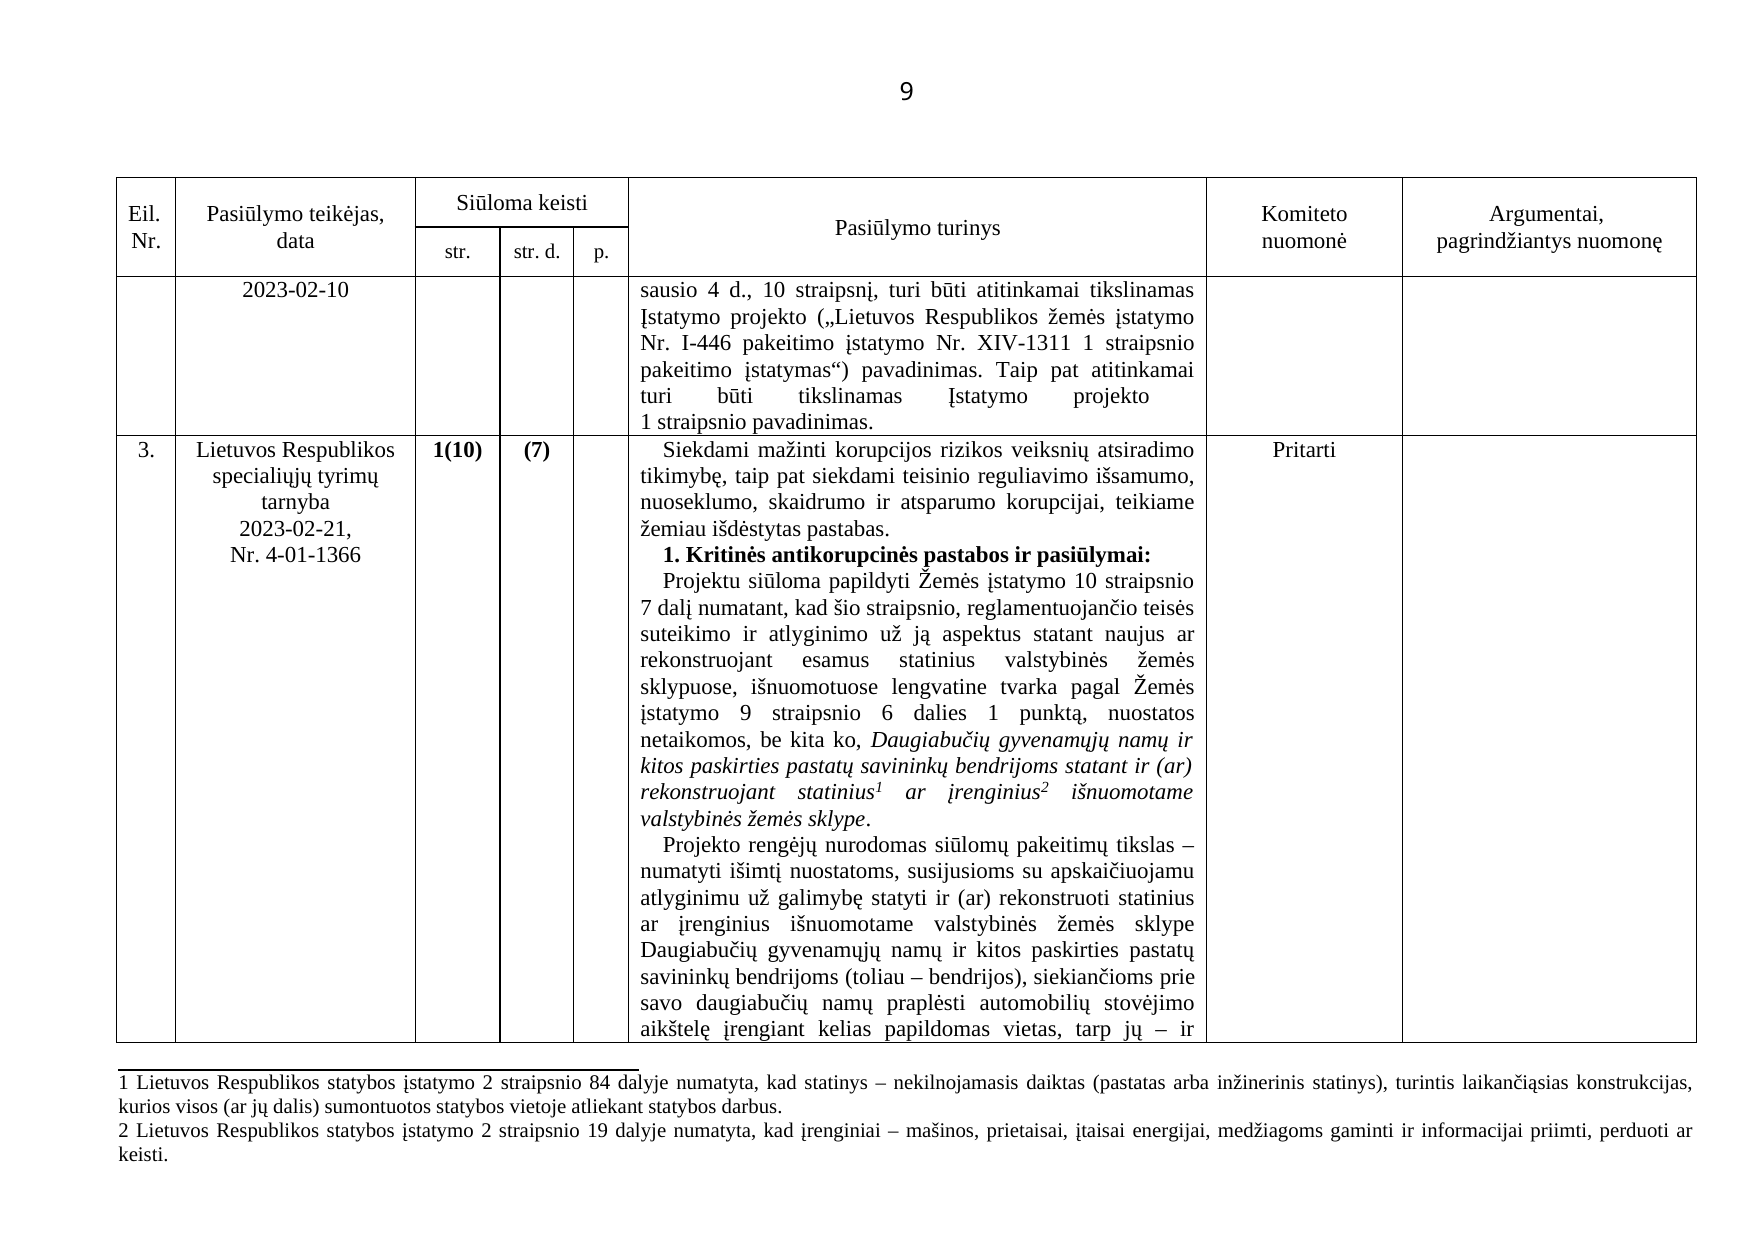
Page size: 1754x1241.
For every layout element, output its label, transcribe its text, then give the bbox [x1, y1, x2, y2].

table_cell 1(10) [416, 436, 499, 1042]
table_cell [574, 436, 628, 1042]
table_cell p. [574, 228, 628, 276]
table_cell (7) [501, 436, 573, 1042]
table_header Pasiūlymo turinys [629, 178, 1206, 276]
table_cell str. [416, 228, 499, 276]
table_header Eil. Nr. [117, 178, 175, 276]
table_header Argumentai, pagrindžiantys nuomonę [1403, 178, 1696, 276]
table_cell 2023-02-10 [176, 277, 415, 435]
table_cell 3. [117, 436, 175, 1042]
table_cell [416, 277, 499, 435]
table_cell [501, 277, 573, 435]
table_cell [574, 277, 628, 435]
table_header Komiteto nuomonė [1207, 178, 1402, 276]
table_header Siūloma keisti [416, 178, 628, 226]
table_cell Siekdami mažinti korupcijos rizikos veiksnių atsiradimo tikimybę, taip pat siekdami teisinio reguliavimo išsamumo, nuoseklumo, skaidrumo ir atsparumo korupcijai, teikiame žemiau išdėstytas pastabas. 1. Kritinės antikorupcinės pastabos ir pasiūlymai: Projektu siūloma papildyti Žemės įstatymo 10 straipsnio 7 dalį numatant, kad šio straipsnio, reglamentuojančio teisės suteikimo ir atlyginimo už ją aspektus statant naujus ar rekonstruojant esamus statinius valstybinės žemės sklypuose, išnuomotuose lengvatine tvarka pagal Žemės įstatymo 9 straipsnio 6 dalies 1 punktą, nuostatos netaikomos, be kita ko, Daugiabučių gyvenamųjų namų ir kitos paskirties pastatų savininkų bendrijoms statant ir (ar) rekonstruojant statinius ar įrenginius išnuomotame valstybinės žemės sklype. Projekto rengėjų nurodomas siūlomų pakeitimų tikslas – numatyti išimtį nuostatoms, susijusioms su apskaičiuojamu atlyginimu už galimybę statyti ir (ar) rekonstruoti statinius ar įrenginius išnuomotame valstybinės žemės sklype Daugiabučių gyvenamųjų namų ir kitos paskirties pastatų savininkų bendrijoms (toliau – bendrijos), siekiančioms prie savo daugiabučių namų praplėsti automobilių stovėjimo aikštelę įrengiant kelias papildomas vietas, tarp jų – ir neįgaliesiems. Išanalizavus Projekto nuostatas nustatyta, kad Projekto aiškinamajame rašte nurodyti Projekto tikslai galimai nedera su juo siūlomais pakeitimais ir jų galimu poveikiu bei mastu, todėl svarstytinos šiais aspektais: 1.1. Projektu siūlomas galimai per platus subjektų ratas, kurie galėtų nemokėti atlyginimo statant ar rekonstruojant statinius lengvatine tvarka išsinuomotos valstybinės žemės sklypuose Remiantis Lietuvos Respublikos daugiabučių gyvenamųjų namų ir kitos paskirties pastatų savininkų bendrijų įstatymo Nr. I-798 (toliau – Bendrijų įstatymas) 2 straipsnio 7 dalies nuostatomis, Daugiabučių gyvenamųjų namų ar kitos paskirties pastatų savininkų bendrija – ribotos civilinės atsakomybės pelno nesiekiantis juridinis asmuo, įsteigtas daugiabučių gyvenamųjų namų butų ir kitų patalpų ar kitos paskirties pastatų savininkų bendrosios dalinės nuosavybės teisės objektams naudoti, valdyti, prižiūrėti ar jiems sukurti arba kitiems bendriesiems šių savininkų poreikiams. Pagal Bendrijų įstatymo 2 straipsnio 8 dalį, daugiabutis namas – trijų ir daugiau butų gyvenamasis namas, kuriame gali būti ir negyvenamųjų patalpų – prekybos, administracinių, viešojo maitinimo ir kitų. Kitos paskirties pastatais Bendrijų įstatymo nuostatų kontekste laikytini asmeninio naudojimo rekreacinės (poilsio), kūrybos (kūrybinės dirbtuvės) ar ūkinės (garažų ir kt.) paskirties pastatas, kuris bendrosios dalinės nuosavybės teise priklauso trims ir daugiau butų ir kitų patalpų savininkų, taip pat vienbučiai ir dviejų butų gyvenamieji namai, susieti bendrojo naudojimo žemės sklypu ir (ar) vietiniais inžineriniais tinklais (Bendrijų įstatymo 2 straipsnio 10 dalis). Remiantis aukščiau minėtomis Bendrijų įstatymo nuostatomis, bendrija gali būti steigiama pastate (-uose), kuriame (-iuose) yra ne tik gyvenamosios paskirties patalpų – butų, bet ir kitų negyvenamųjų patalpų, pavyzdžiui, prekybos, paslaugų, administracinės ir pan. paskirties, taip pat bendrija gali būti steigiama kitos paskirties – negyvenamosios – pastatų savininkų bendrosios dalinės nuosavybės teisės objektams naudoti, valdyti, prižiūrėti ar jiems sukurti. Taigi, remiantis galiojančiu teisiniu reguliavimu, bendrija gali veikti pastate, kuriame be butų yra ir patalpų, kuriose vykdoma ūkinė komercinė veikla, teikiamos paslaugos, iš kurių gaunama pajamų, o prie pastato esanti infrastruktūra naudojama ir, pavyzdžiui, šios veiklos klientams aptarnauti. Taip pat bendrija gali būti įkurta kitos paskirties – negyvenamosios – patalpų, pavyzdžiui, poilsio, viešbučių, kūrybinių dirbtuvių ir pan. (neretai naudojamų ir kaip butai) savininkų bendrosios dalinės nuosavybės objektams prižiūrėti. Atsižvelgiant į tai, kas išdėstyta, svarstytina, ar Projekto aiškinamajame rašte minimas tikslas bendrijai, siekiančiai valstybinės žemės sklype įrengti gyventojams bei neįgaliesiems papildomas automobilių stovėjimo vietas, kurių įrengimo tvarka, be kita ko, reglamentuota kituose teisės aktuose (pavyzdžiui, Lietuvos Respublikos neįgaliųjų socialinės integracijos įstatyme, Statybos techniniame reglamente STR 2.03.01:2019 „Statinių prieinamumas“, patvirtintame Lietuvos Respublikos aplinkos ministro 2019 m. lapkričio 4 d. įsakymu Nr. D1-653, Būsto pritaikymo neįgaliesiems finansavimo tvarkos apraše, patvirtintame Lietuvos Respublikos socialinės apsaugos ir darbo ministro 2011 m. gruodžio 28 d. įsakymu Nr. A1-560, kt.), netaikyti Žemės įstatymo 10 straipsnio nuostatų, neišplės lengvata pasinaudoti galinčių subjektų rato ir nepažeis lygiateisiškumo principo. Pavyzdžiui, manytina, kad priėmus Projektą, prie administracinio ar prekybos paskirties statinio, kuriame yra Bendrijų įstatyme numatytų gyvenamosios paskirties patalpų, ar negyvenamosios paskirties statinių, naudojamų kaip daugiabučiai, kuriuose veikia bendrija, visuomeninės vertybės – valstybinės žemės – sąskaita įrengiant papildomas automobilių stovėjimo vietas mokėti atlyginimo pagal Žemės įstatymo 10 straipsnio nuostatas nereikėtų, o norint tiek pat automobilių stovėjimo vietų įrengti greta esančio administracinio ar prekybos paskirties statinio, kuriame neįsteigta bendrija, papildomas mokestis už šios teisės įgyvendinimą būtų skaičiuojamas. Be to, turint omenyje pastaraisiais metais dažnai fiksuojamas situacijas, kai, pavyzdžiui, negyvenamosios paskirties patalpos įrengiamos, parduodamos ir eksploatuojamos kaip gyvenamosios paskirties butai (loftai, studijos, apartamentai), tačiau nei pačios minėtos patalpos, nei jas aptarnaujanti infrastruktūra, pavyzdžiui, automobilių stovėjimo vietų skaičius, neatitinka gyvenamosioms patalpoms taikytinų teisės aktų reikalavimų, priėmus Projektu siūlomus pakeitimus, manytina, gali susidaryti situacijų, kad trūkstamas (ar nesamas) automobilių vietas prie tokių statinių gali būti siekiama įrengti valstybinės žemės sąskaita nemokant už tai Žemės įstatymo 10 straipsnyje įtvirtinto atlyginimo – nors šis Žemės įstatymo straipsnis buvo priimtas didele dalimi būtent dėl racionalaus, efektyvaus ir didžiausią naudą visuomenei teikti turinčio valstybinio turto naudojimo, sąžiningos konkurencijos bei lygiateisiškumo principų pažeidimų, kai lengvatine tvarka pagal Žemės įstatymo 9 straipsnio 6 dalies 1 punkto nuostatas išnuomotuose valstybinės žemės sklypuose vietoj esamų statinių, kuriems eksploatuoti šie sklypai buvo išnuomoti, atsirasdavo naujų, neretai kitos paskirties statinių, neįrengiant naują paskirtį atitinkančios infrastruktūros, arba suremontuoti ar rekonstruoti esami statiniai naudojami ne pagal paskirtį. 1.1.1. Aukščiau minėtų pastabų kontekste aktualu ir tai, kad teisės aktuose įtvirtinta daugiabučių namų patalpų savininkų teisė rinktis jiems bendrosios dalinės nuosavybės teise priklausančios nuosavybės valdymo, naudojimo ir įgyvendinimo būdą: remiantis Lietuvos Respublikos civilinio kodekso 4.84 straipsnio nuostatomis, butų ir kitų patalpų savininkų bendrosios dalinės nuosavybės teisės objektams naudoti, valdyti, prižiūrėti gali būti ne tik steigiama bendrija, bet ir sudaroma jungtinės veiklos sutartis ar skiriamas bendrojo naudojimo objektų administratorius. Tačiau, atsižvelgiant į Projekto nuostatas, Žemės įstatymo 10 straipsnio 7 dalyje siūloma įtvirtinti lengvata galėtų pasinaudoti tik bendrijos. 1.2. Projekto nuostatos nesieja statinių ar įrenginių paskirties su deklaruojamais Projekto tikslais Atkreiptinas dėmesys, kad Projekto nuostatos nedetalizuoja, kokius objektus statant ar rekonstruojant būtų nemokamas Žemės įstatymo 10 straipsnyje įtvirtintas atlyginimas. Specialiųjų tyrimų tarnybos vertinimu, numatant tam tikriems subjektams naudingas išimtis: analizuojamu atveju – galimybę neatlygintinai statyti nuomojamame valstybinės žemės sklype, šių išimčių nustatymas turi būti susijęs išskirtinai su viešojo intereso tenkinimu. Projekto aiškinamajame rašte nurodytas vienintelis tikslas – atleisti bendrijų gyventojus, siekiančius įrengti kelias papildomas automobilių stovėjimo vietas, tarp jų – ir neįgaliesiems, nuo Žemės įstatymo 10 straipsnyje numatyto atlyginimo už teisę statyti išnuomotuose valstybinės žemės sklypuose naujus ar rekonstruoti esamus statinius. Tačiau projekto nuostatos nenurodo, kad siūloma išimtis taikytina tik daugiabučių gyvenamųjų namų inžinerinių statinių – papildomų vietų (be kita ko, neatskleidžiant galimo jų skaičiaus) automobilio stovėjimo aikštelėje ir joms aptarnauti reikalingos papildomos inžinerinės infrastruktūros (pavyzdžiui, neįgaliųjų vietos atveju) statybos ar rekonstravimo atveju. Atsižvelgiant į tai, Projekto nuostatos iš esmės sudarytų galimybę lengvatine tvarka išsinuomotos valstybinės žemės sklypuose, nemokant Žemės įstatymo 10 straipsnyje įtvirtinto atitinkamo atlyginimo, statyti ar rekonstruoti bet kokios paskirties statinius ar įrenginius, nebūtinai užtikrinant, kad jie tarnaus Projekto aiškinamajame rašte nurodytų visuomenės grupių poreikiams. 1.2.1. Pažymėtina ir tai, kad nei Projekte, nei aktualios redakcijos Žemės įstatyme ar jo įgyvendinamuosiuose teisės aktuose nėra atskleidžiama įrenginio sąvoka ir nėra papildomai detalizuojami su valstybinės žemės nuoma po įrenginiais, naujų įrenginių statyba ar jų rekonstravimu bei papildomo atlyginimo už tai, įrenginių išpirkimu susiję aktualūs aspektai, kurie yra svarbūs tiek Projekto, tiek galiojančios redakcijos Žemės įstatymo 10 straipsnio nuostatų kontekste. 1.3. Projekto nuostatomis neribojama galimybė nemokant atitinkamo atlyginimo valstybinėje žemėje naujai pastatyto ar rekonstruoto statinio vėliau perleisti tretiesiems asmenims ar gauti pajamų iš jo eksploatavimo Atkreiptinas dėmesys, kad Projekto nuostatos nenumato jokių papildomų sąlygų ar apribojimų lengvatine tvarka, nemokant papildomo atlyginimo už naudojimąsi ribotu valstybės turtu, tam tikrą naują statinį ar įrenginį valstybinėje žemėje pastačiusiems ar rekonstravusiems subjektams vėliau jį visą ar jo dalį (dalis) naudoti komercinei veiklai, išnuomoti ar parduoti, be kita ko, naujo ar rekonstruoto statinio, įrenginio ar jų dalies perleidimo atveju, neįpareigojant sumokėti mokesčio, nuo kurio tie subjektai būtų buvę atleisti. Atsižvelgiant į tai, siūlomu teisiniu reguliavimu galimai būtų sudarytos sąlygos nepagrįstam pasipelnymui valstybės turto, naudotino taip, kad teiktų didžiausią naudą visuomenei, sąskaita. [629, 436, 1206, 1042]
table_cell Pritarti [1207, 436, 1402, 1042]
table_cell [1207, 277, 1402, 435]
table_cell str. d. [501, 228, 573, 276]
table_cell [117, 277, 175, 435]
table_header Pasiūlymo teikėjas, data [176, 178, 415, 276]
table_cell Lietuvos Respublikos specialiųjų tyrimų tarnyba 2023-02-21, Nr. 4-01-1366 [176, 436, 415, 1042]
table_cell [1403, 436, 1696, 1042]
table_cell sausio 4 d., 10 straipsnį, turi būti atitinkamai tikslinamas Įstatymo projekto („Lietuvos Respublikos žemės įstatymo Nr. I-446 pakeitimo įstatymo Nr. XIV-1311 1 straipsnio pakeitimo įstatymas“) pavadinimas. Taip pat atitinkamai turi būti tikslinamas Įstatymo projekto 1 straipsnio pavadinimas. [629, 277, 1206, 435]
table_cell [1403, 277, 1696, 435]
